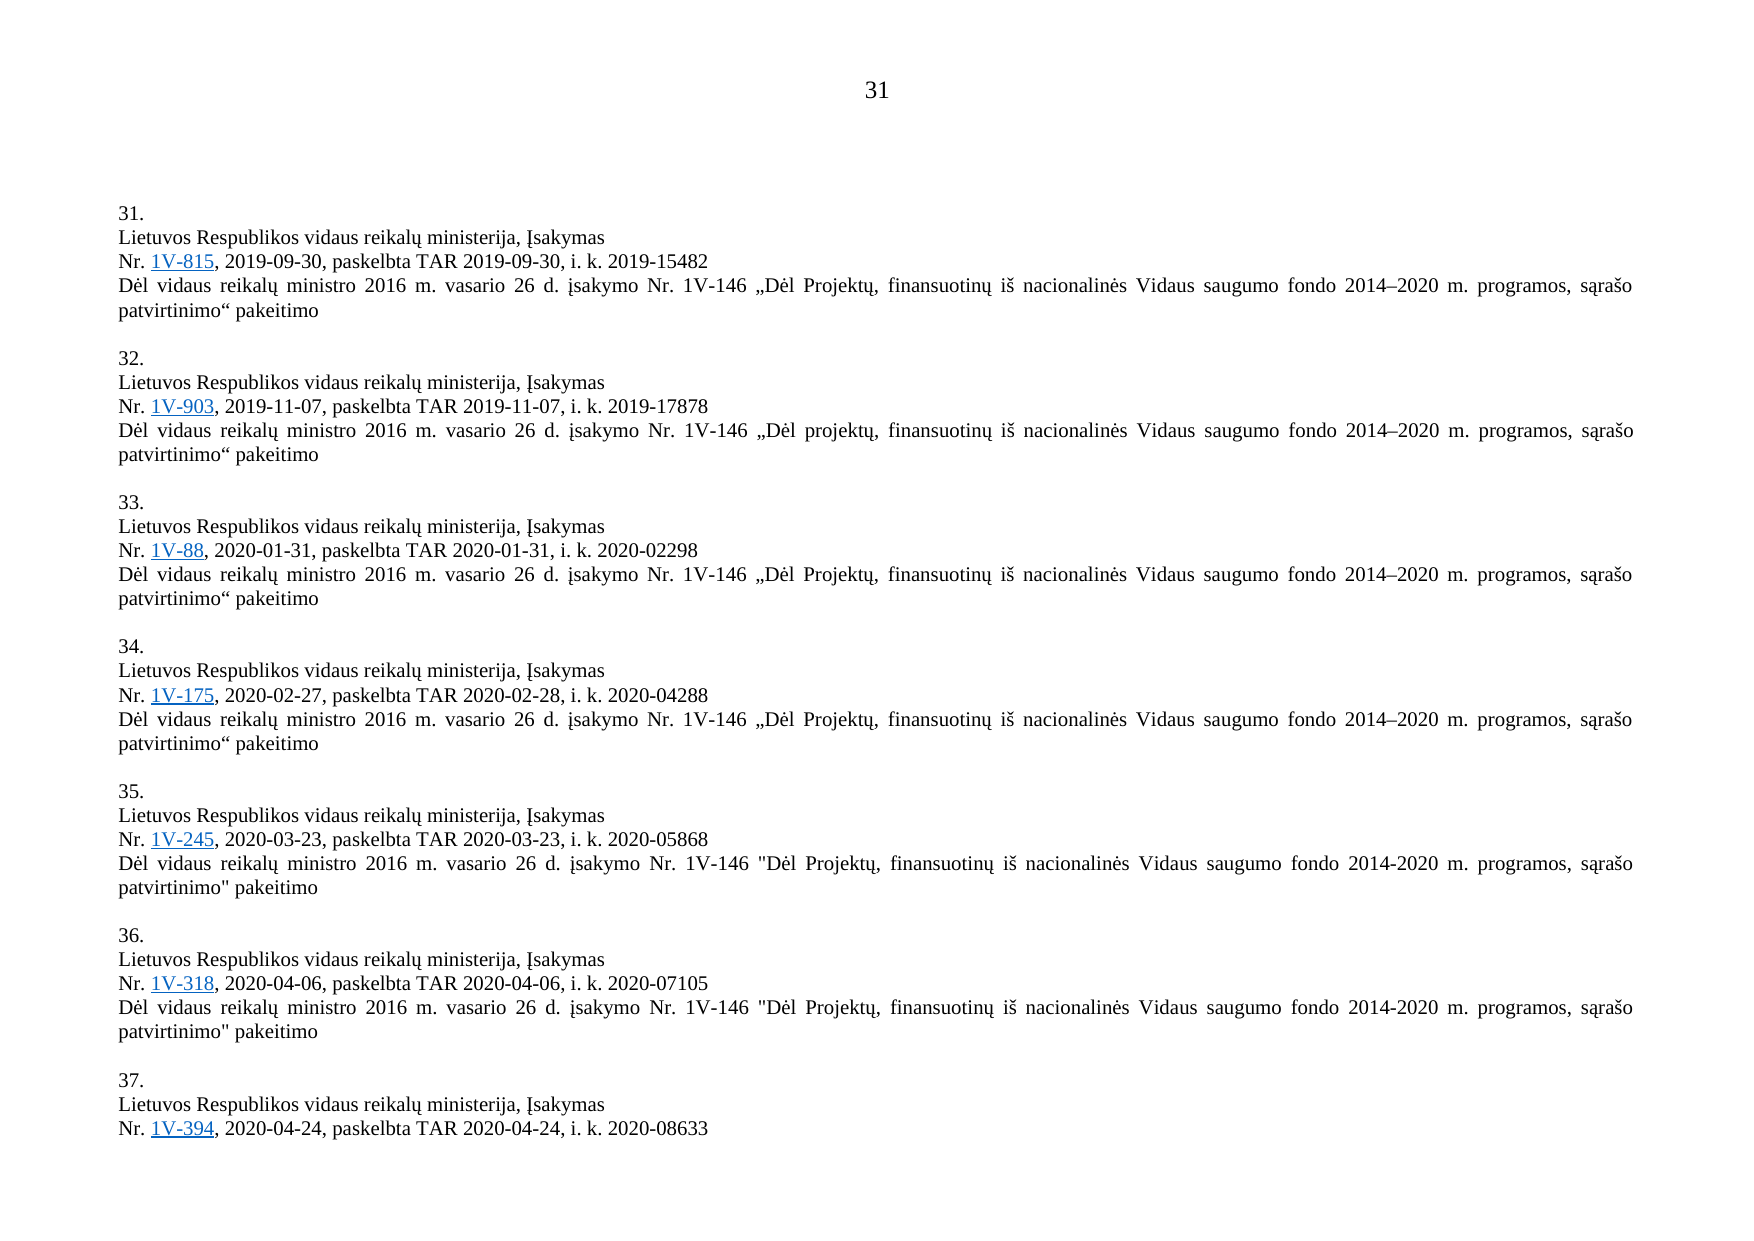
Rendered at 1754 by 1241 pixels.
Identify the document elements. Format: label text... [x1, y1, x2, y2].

text 33. [118, 490, 1636, 514]
text Lietuvos Respublikos vidaus reikalų ministerija, Įsakymas [118, 370, 1636, 394]
text 32. [118, 346, 1636, 370]
text Nr. 1V-815, 2019-09-30, paskelbta TAR 2019-09-30, i. k. 2019-15482 [118, 249, 1636, 273]
text Dėl vidaus reikalų ministro 2016 m. vasario 26 d. įsakymo Nr. 1V-146 "Dėl Projektų, finansuotinų iš nacionalinės Vidaus saugumo fondo 2014-2020 m. programos, sąrašo patvirtinimo" pakeitimo [118, 995, 1636, 1043]
text Dėl vidaus reikalų ministro 2016 m. vasario 26 d. įsakymo Nr. 1V-146 "Dėl Projektų, finansuotinų iš nacionalinės Vidaus saugumo fondo 2014-2020 m. programos, sąrašo patvirtinimo" pakeitimo [118, 851, 1636, 899]
text Dėl vidaus reikalų ministro 2016 m. vasario 26 d. įsakymo Nr. 1V-146 „Dėl Projektų, finansuotinų iš nacionalinės Vidaus saugumo fondo 2014–2020 m. programos, sąrašo patvirtinimo“ pakeitimo [118, 562, 1636, 610]
text Lietuvos Respublikos vidaus reikalų ministerija, Įsakymas [118, 1092, 1636, 1116]
text Lietuvos Respublikos vidaus reikalų ministerija, Įsakymas [118, 947, 1636, 971]
text Lietuvos Respublikos vidaus reikalų ministerija, Įsakymas [118, 225, 1636, 249]
text Nr. 1V-903, 2019-11-07, paskelbta TAR 2019-11-07, i. k. 2019-17878 [118, 394, 1636, 418]
text Dėl vidaus reikalų ministro 2016 m. vasario 26 d. įsakymo Nr. 1V-146 „Dėl Projektų, finansuotinų iš nacionalinės Vidaus saugumo fondo 2014–2020 m. programos, sąrašo patvirtinimo“ pakeitimo [118, 707, 1636, 755]
text Nr. 1V-88, 2020-01-31, paskelbta TAR 2020-01-31, i. k. 2020-02298 [118, 538, 1636, 562]
text Lietuvos Respublikos vidaus reikalų ministerija, Įsakymas [118, 803, 1636, 827]
text Nr. 1V-175, 2020-02-27, paskelbta TAR 2020-02-28, i. k. 2020-04288 [118, 682, 1636, 707]
text 35. [118, 779, 1636, 803]
text 34. [118, 634, 1636, 658]
text Dėl vidaus reikalų ministro 2016 m. vasario 26 d. įsakymo Nr. 1V-146 „Dėl Projektų, finansuotinų iš nacionalinės Vidaus saugumo fondo 2014–2020 m. programos, sąrašo patvirtinimo“ pakeitimo [118, 273, 1636, 322]
text Lietuvos Respublikos vidaus reikalų ministerija, Įsakymas [118, 514, 1636, 538]
text 36. [118, 923, 1636, 947]
text 31. [118, 201, 1636, 225]
text 37. [118, 1067, 1636, 1092]
text Dėl vidaus reikalų ministro 2016 m. vasario 26 d. įsakymo Nr. 1V-146 „Dėl projektų, finansuotinų iš nacionalinės Vidaus saugumo fondo 2014–2020 m. programos, sąrašo patvirtinimo“ pakeitimo [118, 418, 1636, 466]
text Nr. 1V-318, 2020-04-06, paskelbta TAR 2020-04-06, i. k. 2020-07105 [118, 971, 1636, 995]
text Nr. 1V-245, 2020-03-23, paskelbta TAR 2020-03-23, i. k. 2020-05868 [118, 827, 1636, 851]
text Nr. 1V-394, 2020-04-24, paskelbta TAR 2020-04-24, i. k. 2020-08633 [118, 1116, 1636, 1140]
text Lietuvos Respublikos vidaus reikalų ministerija, Įsakymas [118, 658, 1636, 682]
